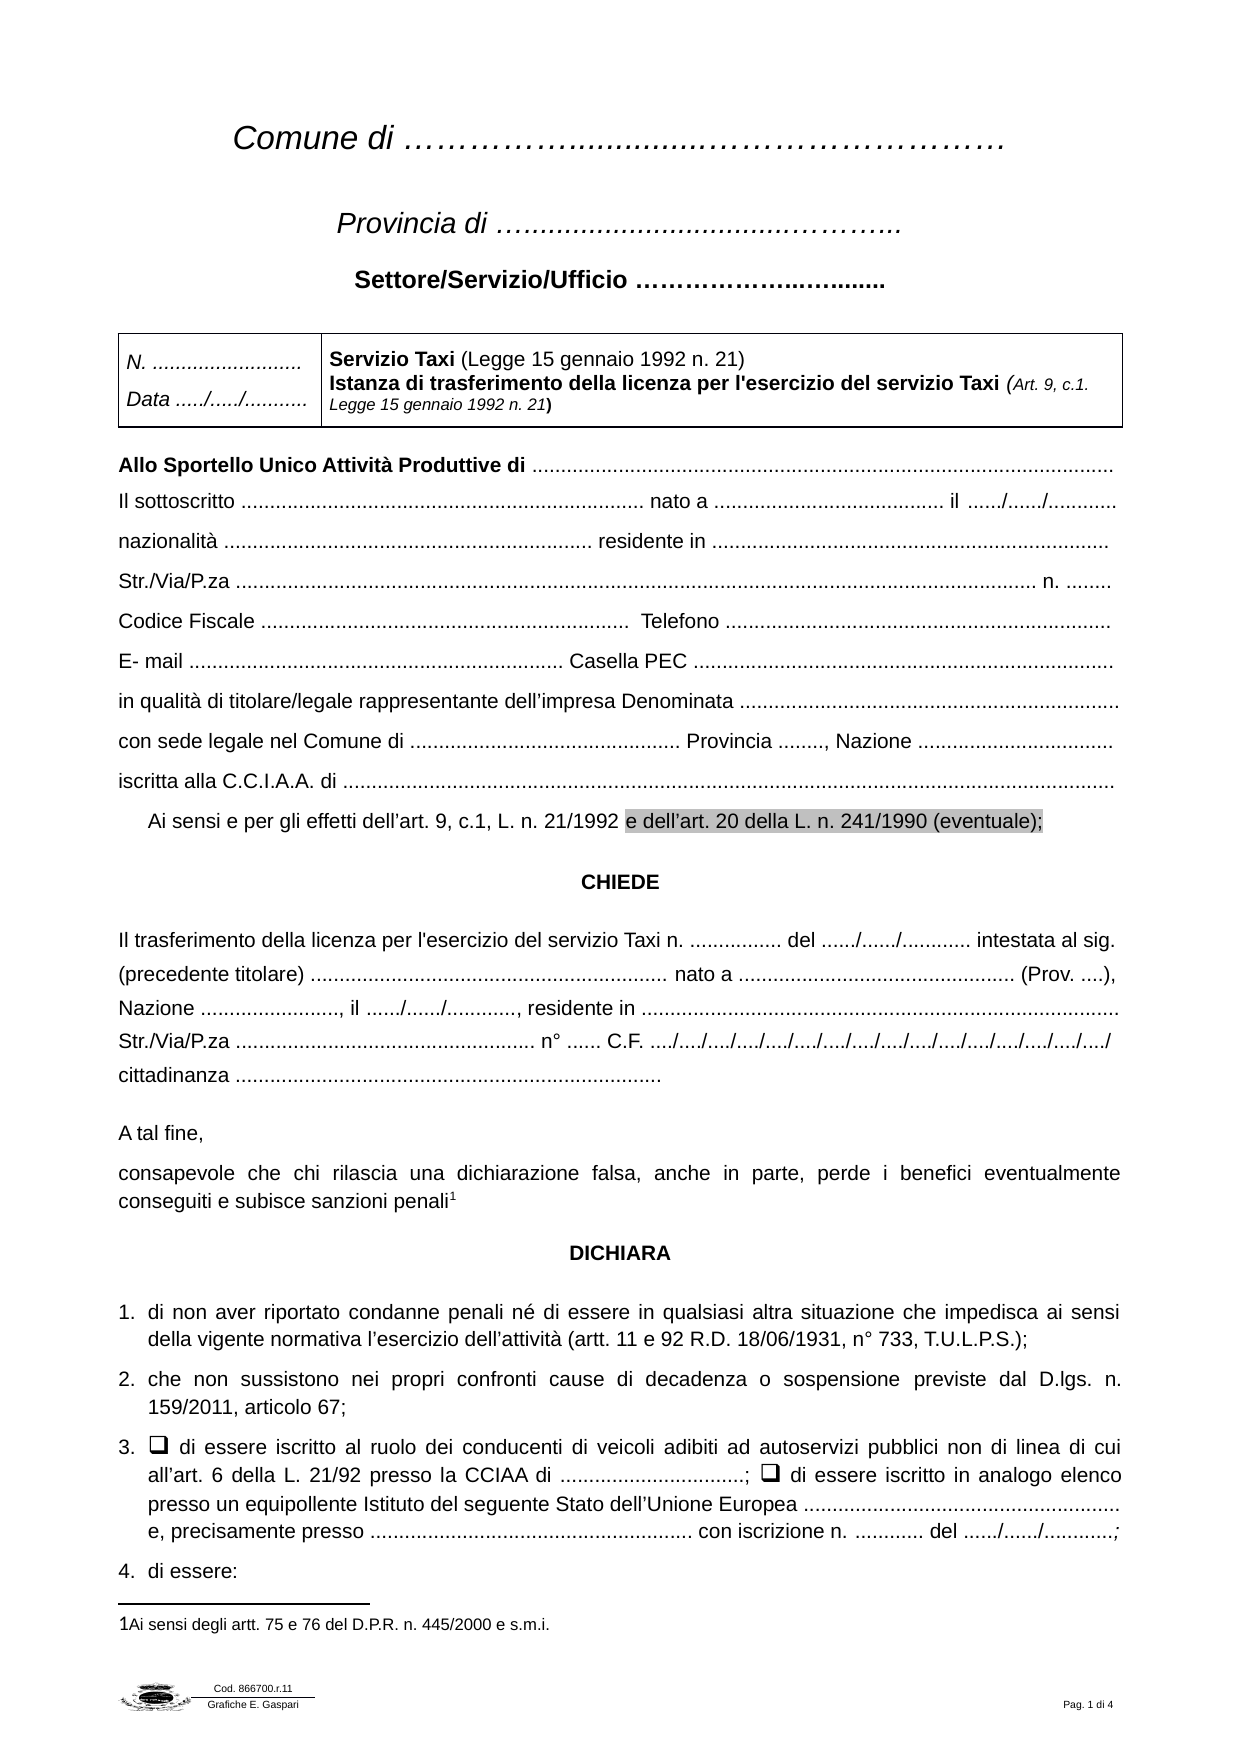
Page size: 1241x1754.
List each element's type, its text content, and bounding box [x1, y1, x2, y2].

text Allo Sportello Unico Attività Produttive di ..................................................................................................... [118, 452, 1122, 476]
text Settore/Servizio/Ufficio ………………...…........ [118, 265, 1122, 294]
text nazionalità ................................................................ residente in ..................................................................... [118, 529, 1122, 553]
subtitle DICHIARA [118, 1241, 1122, 1265]
list di essere: [118, 1559, 1122, 1583]
table_header Servizio Taxi (Legge 15 gennaio 1992 n. 21) Istanza di trasferimento della licenza per l'esercizio del servizio Taxi (Art. 9, c.1. Legge 15 gennaio 1992 n. 21) [322, 334, 1122, 426]
subtitle CHIEDE [118, 870, 1122, 894]
table_header N. .......................... Data ...../...../........... [119, 334, 321, 426]
text iscritta alla C.C.I.A.A. di ...................................................................................................................................... [118, 769, 1122, 793]
text Il sottoscritto ...................................................................... nato a ........................................ il ....../....../............ [118, 489, 1122, 513]
text Ai sensi degli artt. 75 e 76 del D.P.R. n. 445/2000 e s.m.i. [118, 1610, 1122, 1636]
subtitle  di essere iscritto al ruolo dei conducenti di veicoli adibiti ad autoservizi pubblici non di linea di cui all’art. 6 della L. 21/92 presso la CCIAA di ................................;  di essere iscritto in analogo elenco presso un equipollente Istituto del seguente Stato dell’Unione Europea ....................................................... e, precisamente presso ........................................................ con iscrizione n. ............ del ....../....../............; [118, 1434, 1122, 1543]
list che non sussistono nei propri confronti cause di decadenza o sospensione previste dal D.lgs. n. 159/2011, articolo 67; [118, 1367, 1122, 1418]
text con sede legale nel Comune di ............................................... Provincia ........, Nazione .................................. [118, 729, 1122, 753]
text Ai sensi e per gli effetti dell’art. 9, c.1, L. n. 21/1992 e dell’art. 20 della L. n. 241/1990 (eventuale); [118, 809, 1122, 833]
text A tal fine, [118, 1121, 1122, 1145]
text Codice Fiscale ................................................................ Telefono ................................................................... [118, 609, 1122, 633]
text Comune di ……………...............……………………… [118, 118, 1122, 157]
text consapevole che chi rilascia una dichiarazione falsa, anche in parte, perde i benefici eventualmente conseguiti e subisce sanzioni penali [118, 1161, 1122, 1212]
text Str./Via/P.za ........................................................................................................................................... n. ........ [118, 569, 1122, 593]
text Provincia di ….................................………... [118, 207, 1122, 240]
text E- mail ................................................................. Casella PEC ......................................................................... [118, 649, 1122, 673]
subtitle Il trasferimento della licenza per l'esercizio del servizio Taxi n. ................ del ....../....../............ intestata al sig. (precedente titolare) .............................................................. nato a ................................................ (Prov. ....), Nazione ........................, il ....../....../............, residente in ................................................................................... Str./Via/P.za .................................................... n° ...... C.F. ..../..../..../..../..../..../..../..../..../..../..../..../..../..../..../..../ cittadinanza .......................................................................... [118, 928, 1122, 1086]
text in qualità di titolare/legale rappresentante dell’impresa Denominata .................................................................. [118, 689, 1122, 713]
list di non aver riportato condanne penali né di essere in qualsiasi altra situazione che impedisca ai sensi della vigente normativa l’esercizio dell’attività (artt. 11 e 92 R.D. 18/06/1931, n° 733, T.U.L.P.S.); [118, 1299, 1122, 1351]
